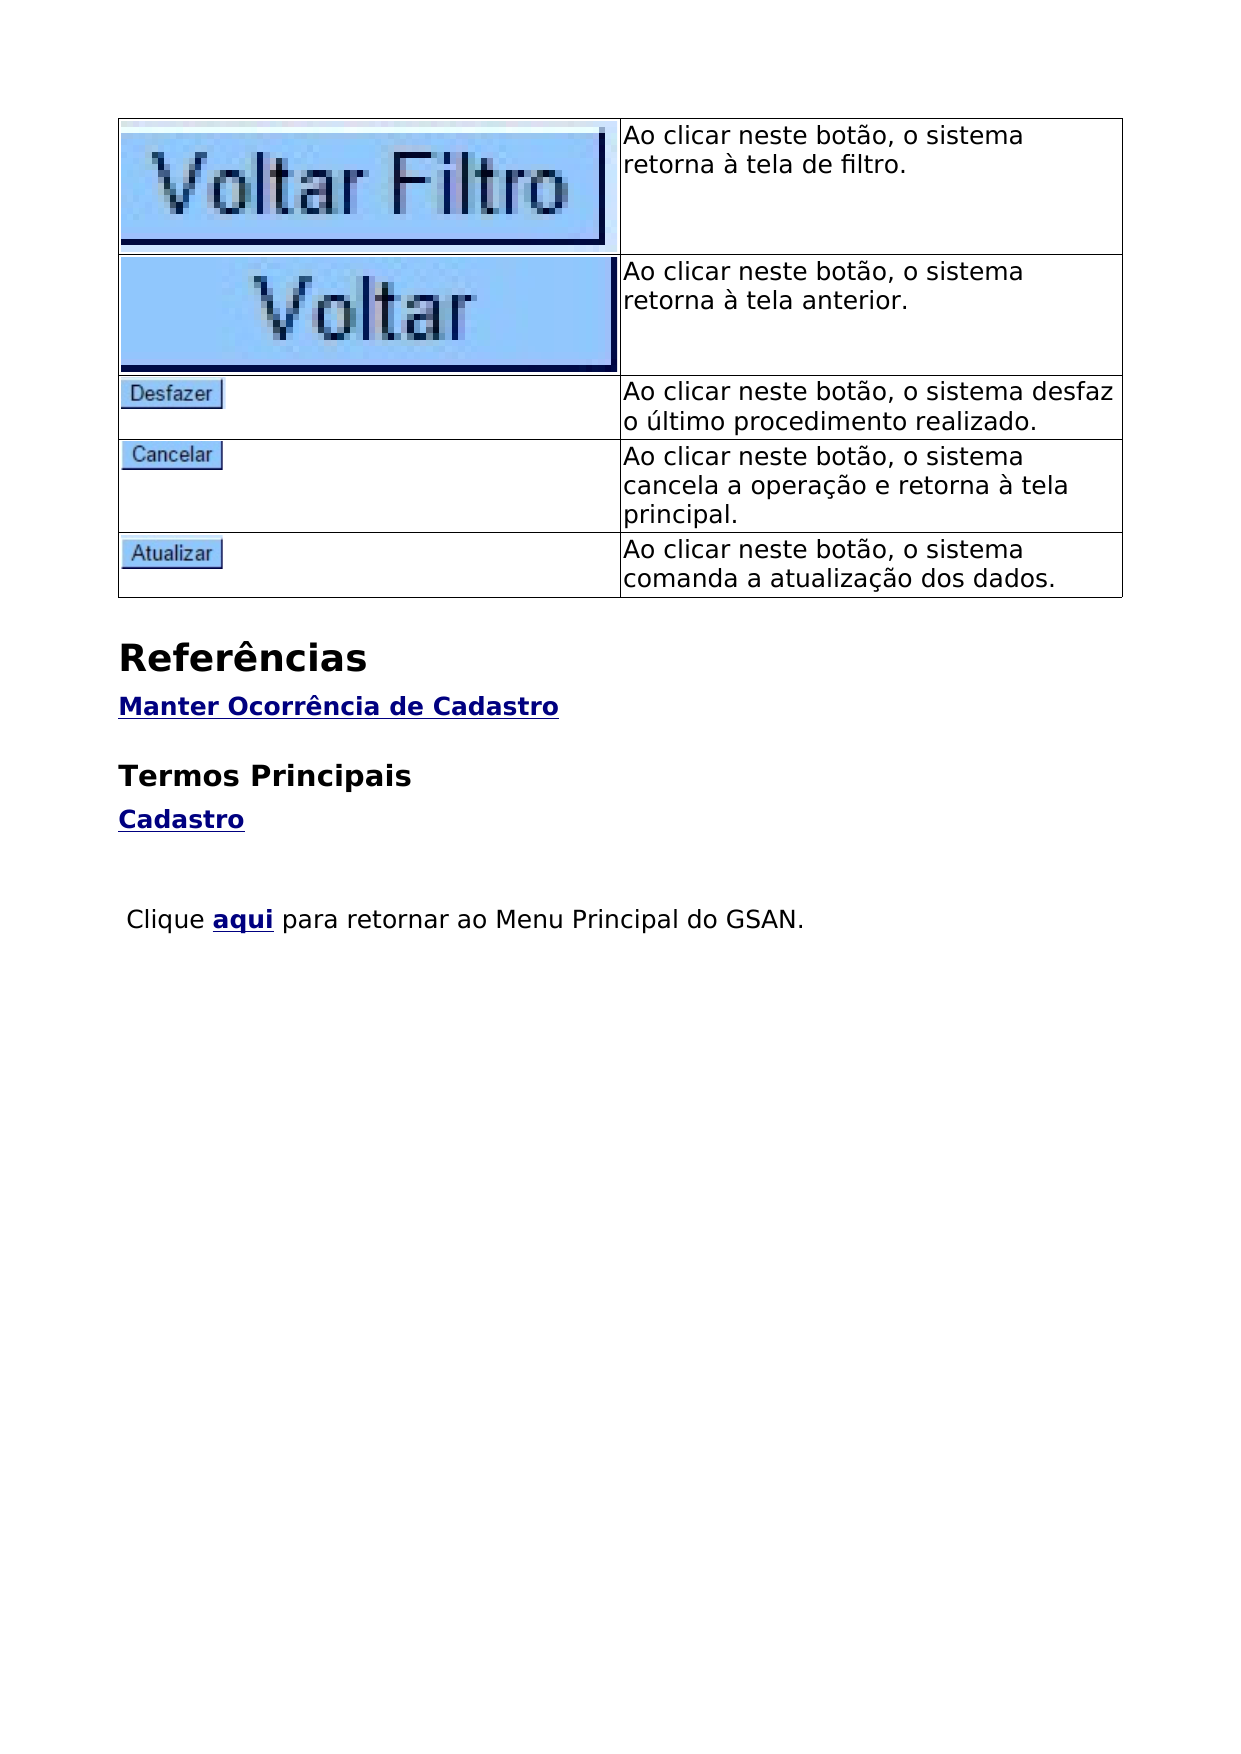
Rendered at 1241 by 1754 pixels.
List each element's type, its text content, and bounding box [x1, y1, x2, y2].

table_cell Ao clicar neste botão, o sistema cancela a operação e retorna à tela principal. [621, 440, 1122, 532]
text Cadastro [118, 806, 1122, 835]
table_cell [119, 440, 620, 532]
picture [121, 257, 618, 372]
table_cell Ao clicar neste botão, o sistema desfaz o último procedimento realizado. [621, 376, 1122, 439]
table_cell Ao clicar neste botão, o sistema retorna à tela de filtro. [621, 119, 1122, 254]
table_cell [119, 376, 620, 439]
table_cell Ao clicar neste botão, o sistema comanda a atualização dos dados. [621, 533, 1122, 597]
picture [121, 535, 223, 569]
subtitle Termos Principais [118, 759, 1122, 793]
subtitle Referências [118, 636, 1122, 680]
text Clique aqui para retornar ao Menu Principal do GSAN. [118, 847, 1122, 935]
picture [121, 441, 223, 470]
table_cell [119, 533, 620, 597]
picture [121, 121, 618, 252]
picture [121, 377, 226, 409]
table_cell Ao clicar neste botão, o sistema retorna à tela anterior. [621, 255, 1122, 374]
text Manter Ocorrência de Cadastro [118, 693, 1122, 722]
